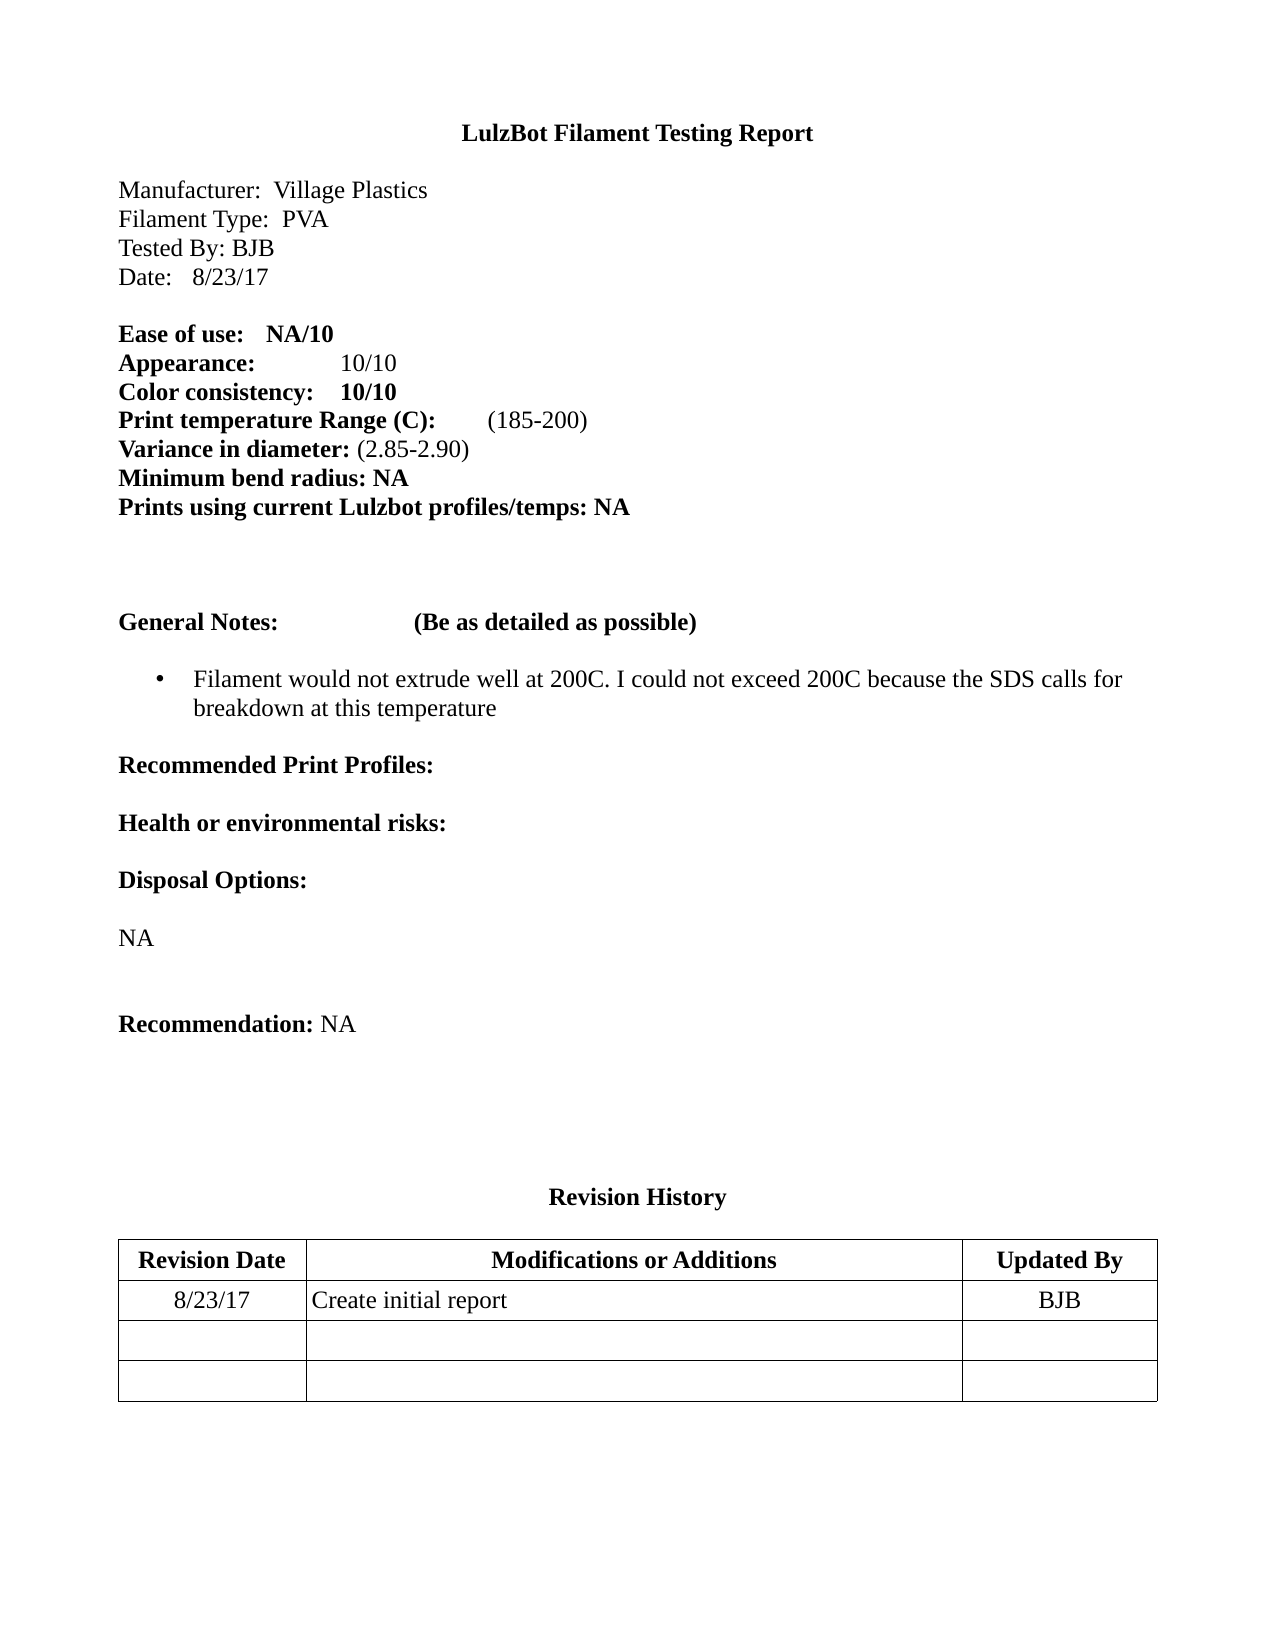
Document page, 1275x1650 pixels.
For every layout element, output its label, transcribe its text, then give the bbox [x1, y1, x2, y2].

text Variance in diameter: (2.85-2.90) [118, 434, 1157, 463]
table_cell [963, 1361, 1157, 1401]
text LulzBot Filament Testing Report [118, 118, 1157, 147]
table_cell Create initial report [307, 1281, 962, 1320]
text NA [118, 923, 1157, 952]
text Recommended Print Profiles: [118, 751, 1157, 779]
text Revision History [118, 1182, 1157, 1211]
text Color consistency: 10/10 [118, 377, 1157, 406]
text Health or environmental risks: [118, 808, 1157, 837]
table_cell [307, 1321, 962, 1360]
text Manufacturer: Village Plastics [118, 176, 1157, 204]
table_cell [307, 1361, 962, 1401]
table_cell BJB [963, 1281, 1157, 1320]
text Tested By: BJB [118, 233, 1157, 262]
text Prints using current Lulzbot profiles/temps: NA [118, 492, 1157, 521]
table_cell 8/23/17 [119, 1281, 306, 1320]
text Filament Type: PVA [118, 204, 1157, 233]
text Print temperature Range (C): (185-200) [118, 406, 1157, 434]
list Filament would not extrude well at 200C. I could not exceed 200C because the SDS calls for breakdown at this temperature [156, 664, 1157, 722]
table_header Revision Date [119, 1240, 306, 1280]
text Ease of use: NA/10 [118, 319, 1157, 348]
table_header Updated By [963, 1240, 1157, 1280]
table_cell [119, 1321, 306, 1360]
text Appearance: 10/10 [118, 348, 1157, 377]
text Date: 8/23/17 [118, 262, 1157, 291]
text Recommendation: NA [118, 1009, 1157, 1038]
table_cell [119, 1361, 306, 1401]
table_header Modifications or Additions [307, 1240, 962, 1280]
text Disposal Options: [118, 866, 1157, 894]
text Minimum bend radius: NA [118, 463, 1157, 492]
table_cell [963, 1321, 1157, 1360]
text General Notes: (Be as detailed as possible) [118, 607, 1157, 636]
